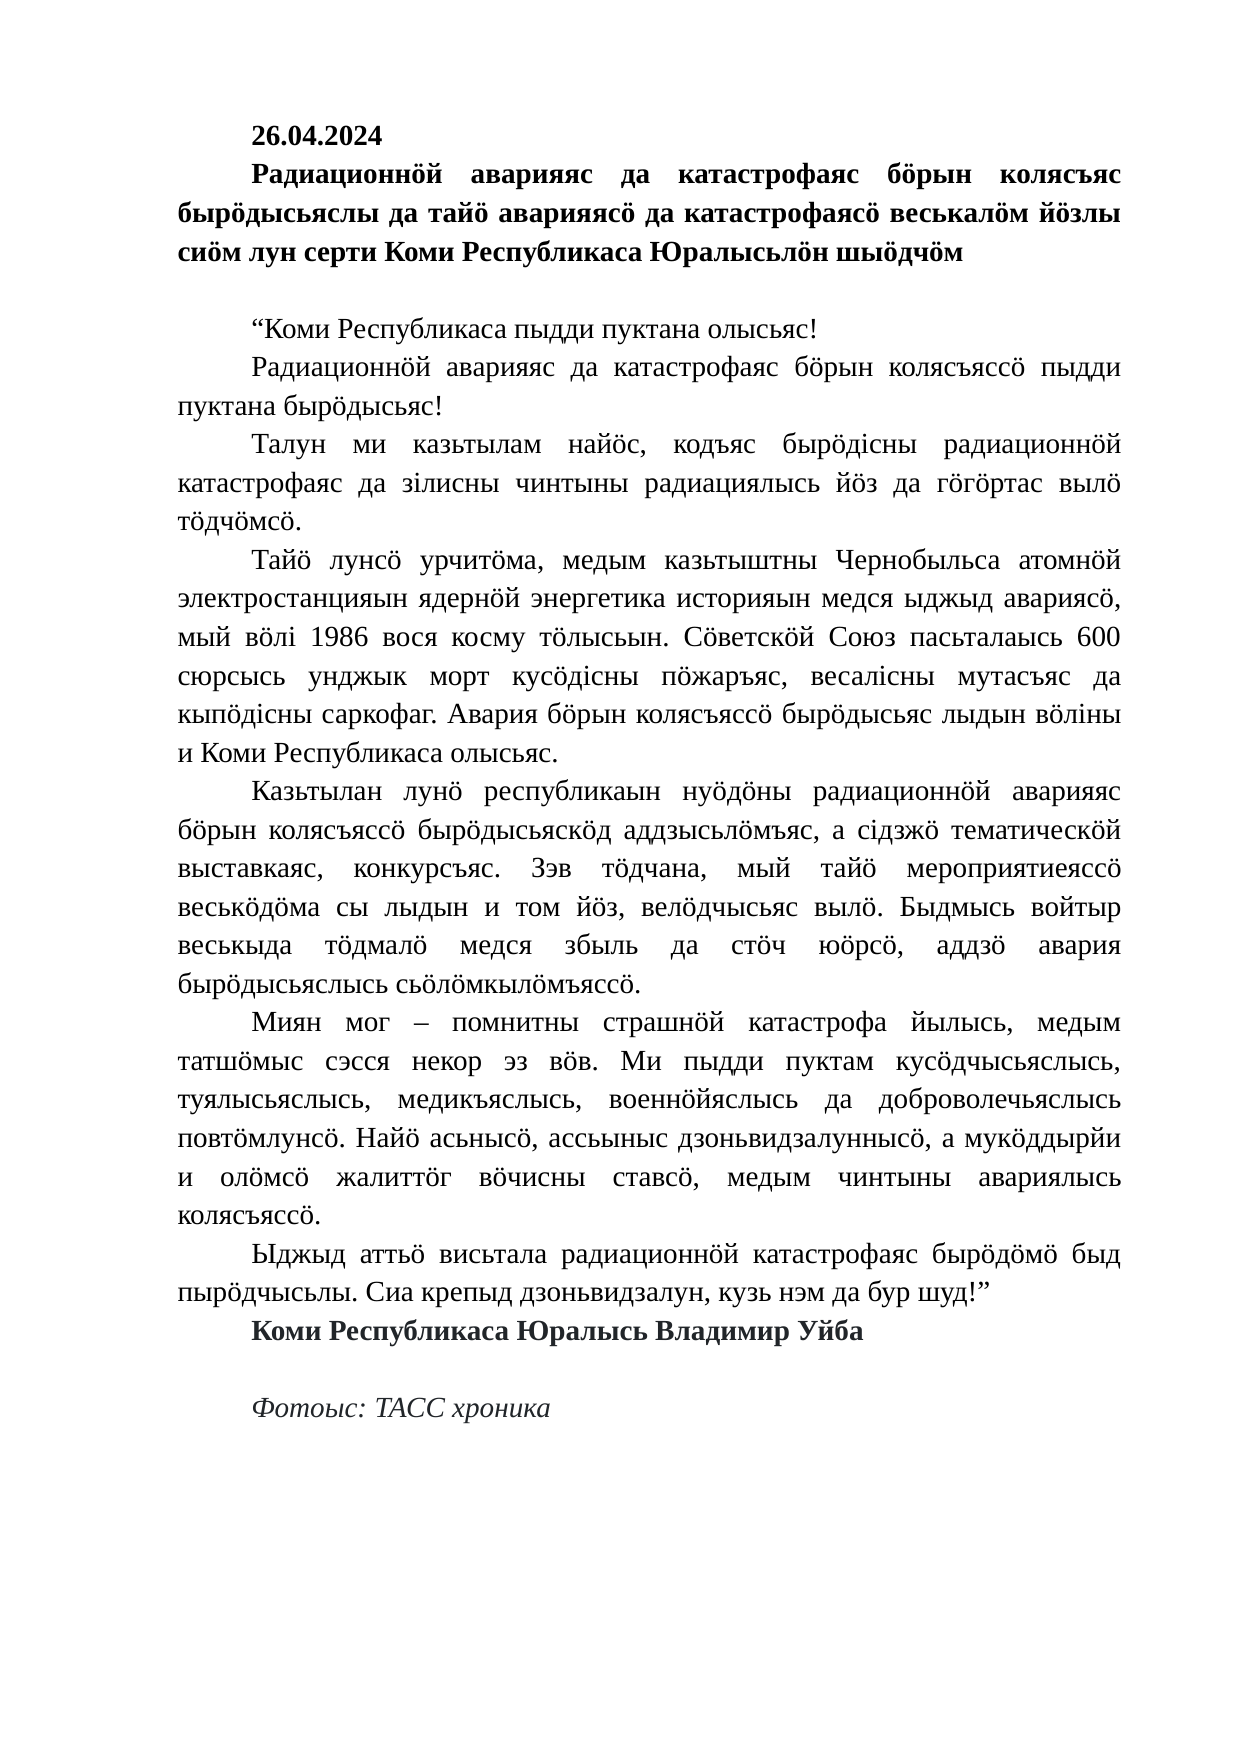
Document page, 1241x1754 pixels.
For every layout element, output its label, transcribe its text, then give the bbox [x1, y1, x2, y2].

subtitle 26.04.2024 [177, 118, 1122, 152]
text Радиационнӧй аварияяс да катастрофаяс бӧрын колясъяссӧ пыдди пуктана бырӧдысьяс! [177, 349, 1122, 421]
text Казьтылан лунӧ республикаын нуӧдӧны радиационнӧй аварияяс бӧрын колясъяссӧ бырӧдысьяскӧд аддзысьлӧмъяс, а сідзжӧ тематическӧй выставкаяс, конкурсъяс. Зэв тӧдчана, мый тайӧ мероприятиеяссӧ веськӧдӧма сы лыдын и том йӧз, велӧдчысьяс вылӧ. Быдмысь войтыр веськыда тӧдмалӧ медся збыль да стӧч юӧрсӧ, аддзӧ авария бырӧдысьяслысь сьӧлӧмкылӧмъяссӧ. [177, 773, 1122, 999]
text Фотоыс: ТАСС хроника [177, 1390, 1122, 1423]
text “Коми Республикаса пыдди пуктана олысьяс! [177, 311, 1122, 344]
text Коми Республикаса Юралысь Владимир Уйба [177, 1313, 1122, 1346]
text Радиационнӧй аварияяс да катастрофаяс бӧрын колясъяс бырӧдысьяслы да тайӧ аварияясӧ да катастрофаясӧ веськалӧм йӧзлы сиӧм лун серти Коми Республикаса Юралысьлӧн шыӧдчӧм [177, 157, 1122, 267]
text Тайӧ лунсӧ урчитӧма, медым казьтыштны Чернобыльса атомнӧй электростанцияын ядернӧй энергетика историяын медся ыджыд авариясӧ, мый вӧлі 1986 вося косму тӧлысьын. Сӧветскӧй Союз пасьталаысь 600 сюрсысь унджык морт кусӧдісны пӧжаръяс, весалісны мутасъяс да кыпӧдісны саркофаг. Авария бӧрын колясъяссӧ бырӧдысьяс лыдын вӧліны и Коми Республикаса олысьяс. [177, 542, 1122, 768]
text Миян мог – помнитны страшнӧй катастрофа йылысь, медым татшӧмыс сэсся некор эз вӧв. Ми пыдди пуктам кусӧдчысьяслысь, туялысьяслысь, медикъяслысь, военнӧйяслысь да доброволечьяслысь повтӧмлунсӧ. Найӧ асьнысӧ, ассьыныс дзоньвидзалуннысӧ, а мукӧддырйи и олӧмсӧ жалиттӧг вӧчисны ставсӧ, медым чинтыны авариялысь колясъяссӧ. [177, 1004, 1122, 1231]
text Талун ми казьтылам найӧс, кодъяс бырӧдісны радиационнӧй катастрофаяс да зілисны чинтыны радиациялысь йӧз да гӧгӧртас вылӧ тӧдчӧмсӧ. [177, 426, 1122, 537]
text Ыджыд аттьӧ висьтала радиационнӧй катастрофаяс бырӧдӧмӧ быд пырӧдчысьлы. Сиа крепыд дзоньвидзалун, кузь нэм да бур шуд!” [177, 1236, 1122, 1308]
